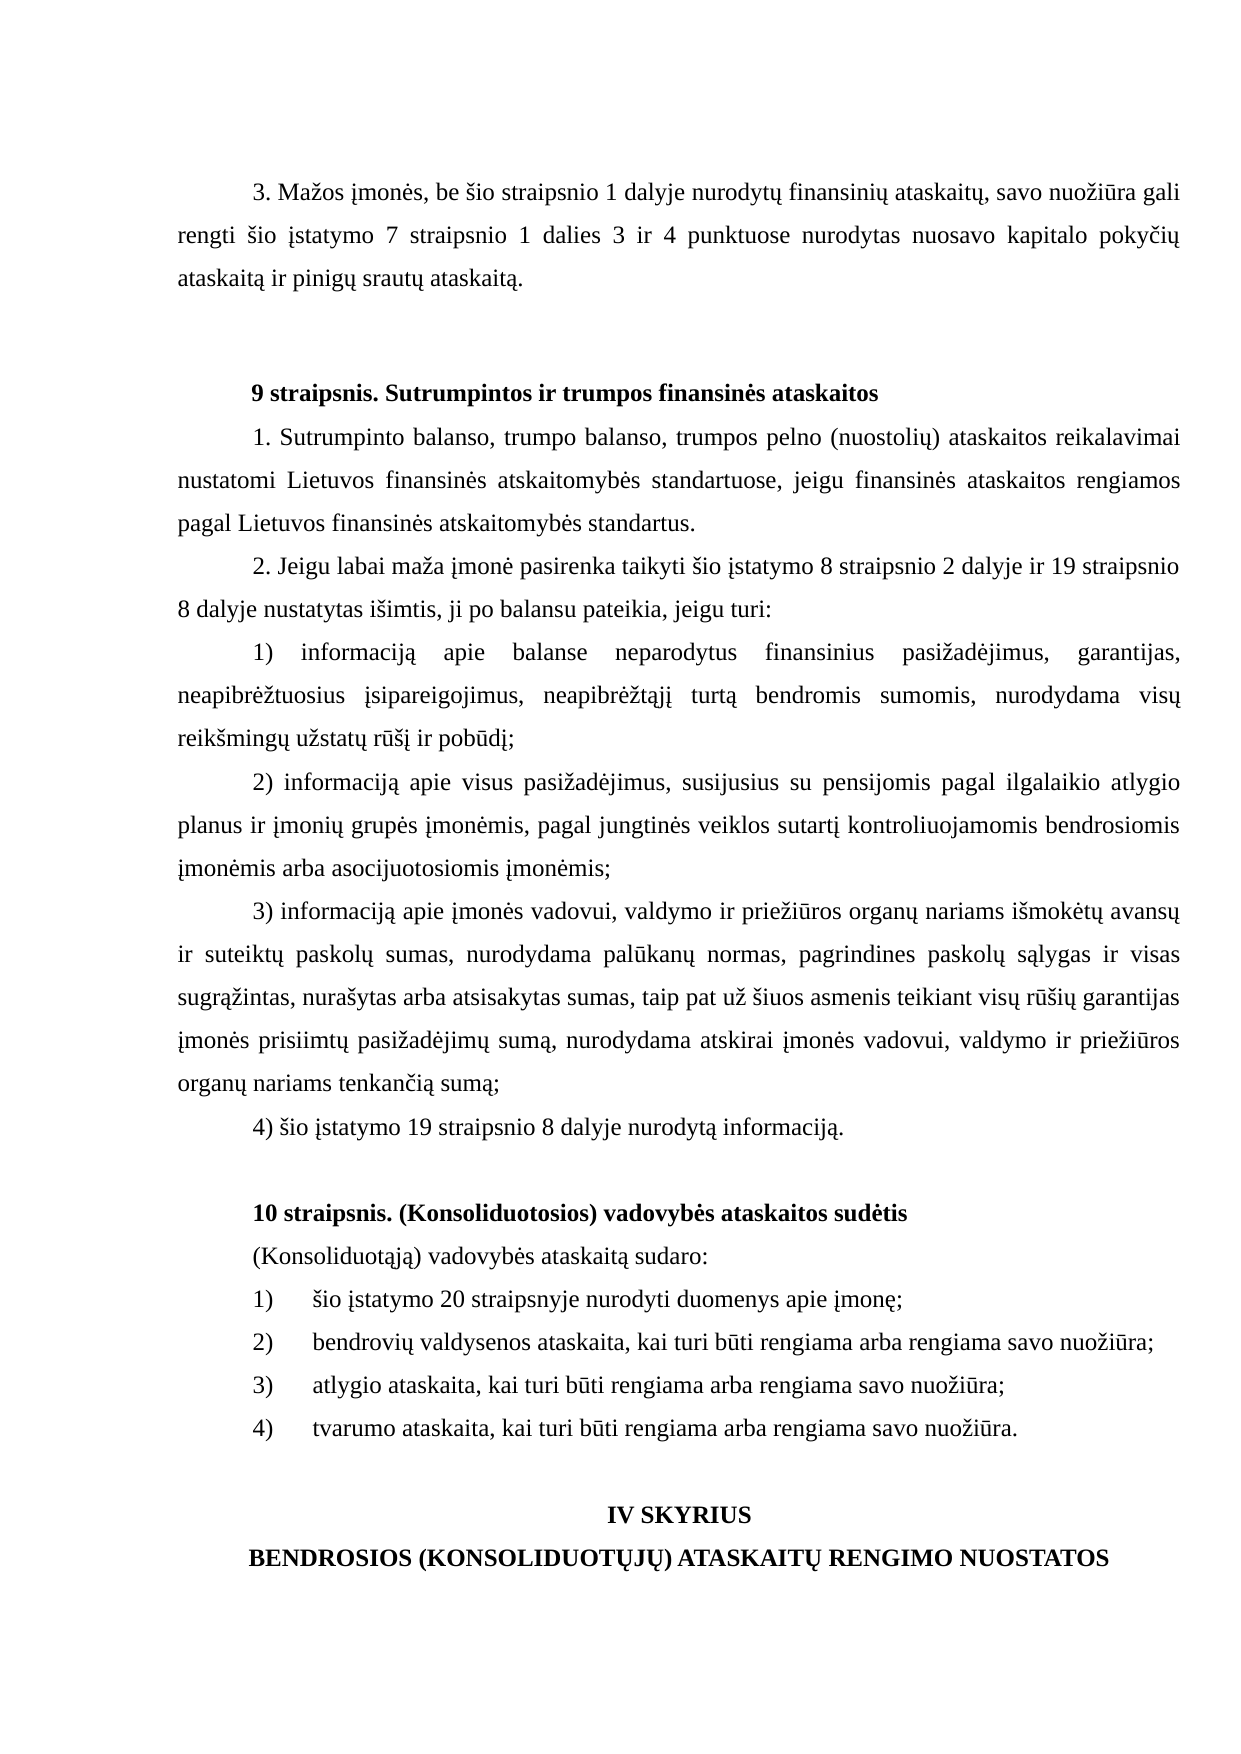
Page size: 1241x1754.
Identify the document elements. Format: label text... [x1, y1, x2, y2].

text 4) šio įstatymo 19 straipsnio 8 dalyje nurodytą informaciją. [177, 1112, 1181, 1140]
text 1. Sutrumpinto balanso, trumpo balanso, trumpos pelno (nuostolių) ataskaitos reikalavimai nustatomi Lietuvos finansinės atskaitomybės standartuose, jeigu finansinės ataskaitos rengiamos pagal Lietuvos finansinės atskaitomybės standartus. [177, 422, 1181, 537]
text 2) informaciją apie visus pasižadėjimus, susijusius su pensijomis pagal ilgalaikio atlygio planus ir įmonių grupės įmonėmis, pagal jungtinės veiklos sutartį kontroliuojamomis bendrosiomis įmonėmis arba asocijuotosiomis įmonėmis; [177, 767, 1181, 882]
text BENDROSIOS (KONSOLIDUOTŲJŲ) ATASKAITŲ RENGIMO NUOSTATOS [177, 1543, 1181, 1572]
text 1) šio įstatymo 20 straipsnyje nurodyti duomenys apie įmonę; [177, 1284, 1181, 1313]
text 3) atlygio ataskaita, kai turi būti rengiama arba rengiama savo nuožiūra; [177, 1370, 1181, 1399]
text 2. Jeigu labai maža įmonė pasirenka taikyti šio įstatymo 8 straipsnio 2 dalyje ir 19 straipsnio 8 dalyje nustatytas išimtis, ji po balansu pateikia, jeigu turi: [177, 551, 1181, 623]
text 2) bendrovių valdysenos ataskaita, kai turi būti rengiama arba rengiama savo nuožiūra; [177, 1327, 1181, 1356]
text 9 straipsnis. Sutrumpintos ir trumpos finansinės ataskaitos [177, 378, 1181, 407]
text (Konsoliduotąją) vadovybės ataskaitą sudaro: [177, 1241, 1181, 1270]
text 3. Mažos įmonės, be šio straipsnio 1 dalyje nurodytų finansinių ataskaitų, savo nuožiūra gali rengti šio įstatymo 7 straipsnio 1 dalies 3 ir 4 punktuose nurodytas nuosavo kapitalo pokyčių ataskaitą ir pinigų srautų ataskaitą. [177, 177, 1181, 292]
text 10 straipsnis. (Konsoliduotosios) vadovybės ataskaitos sudėtis [177, 1198, 1181, 1227]
text 3) informaciją apie įmonės vadovui, valdymo ir priežiūros organų nariams išmokėtų avansų ir suteiktų paskolų sumas, nurodydama palūkanų normas, pagrindines paskolų sąlygas ir visas sugrąžintas, nurašytas arba atsisakytas sumas, taip pat už šiuos asmenis teikiant visų rūšių garantijas įmonės prisiimtų pasižadėjimų sumą, nurodydama atskirai įmonės vadovui, valdymo ir priežiūros organų nariams tenkančią sumą; [177, 896, 1181, 1097]
text 4) tvarumo ataskaita, kai turi būti rengiama arba rengiama savo nuožiūra. [177, 1413, 1181, 1442]
text 1) informaciją apie balanse neparodytus finansinius pasižadėjimus, garantijas, neapibrėžtuosius įsipareigojimus, neapibrėžtąjį turtą bendromis sumomis, nurodydama visų reikšmingų užstatų rūšį ir pobūdį; [177, 637, 1181, 752]
text IV SKYRIUS [177, 1500, 1181, 1528]
